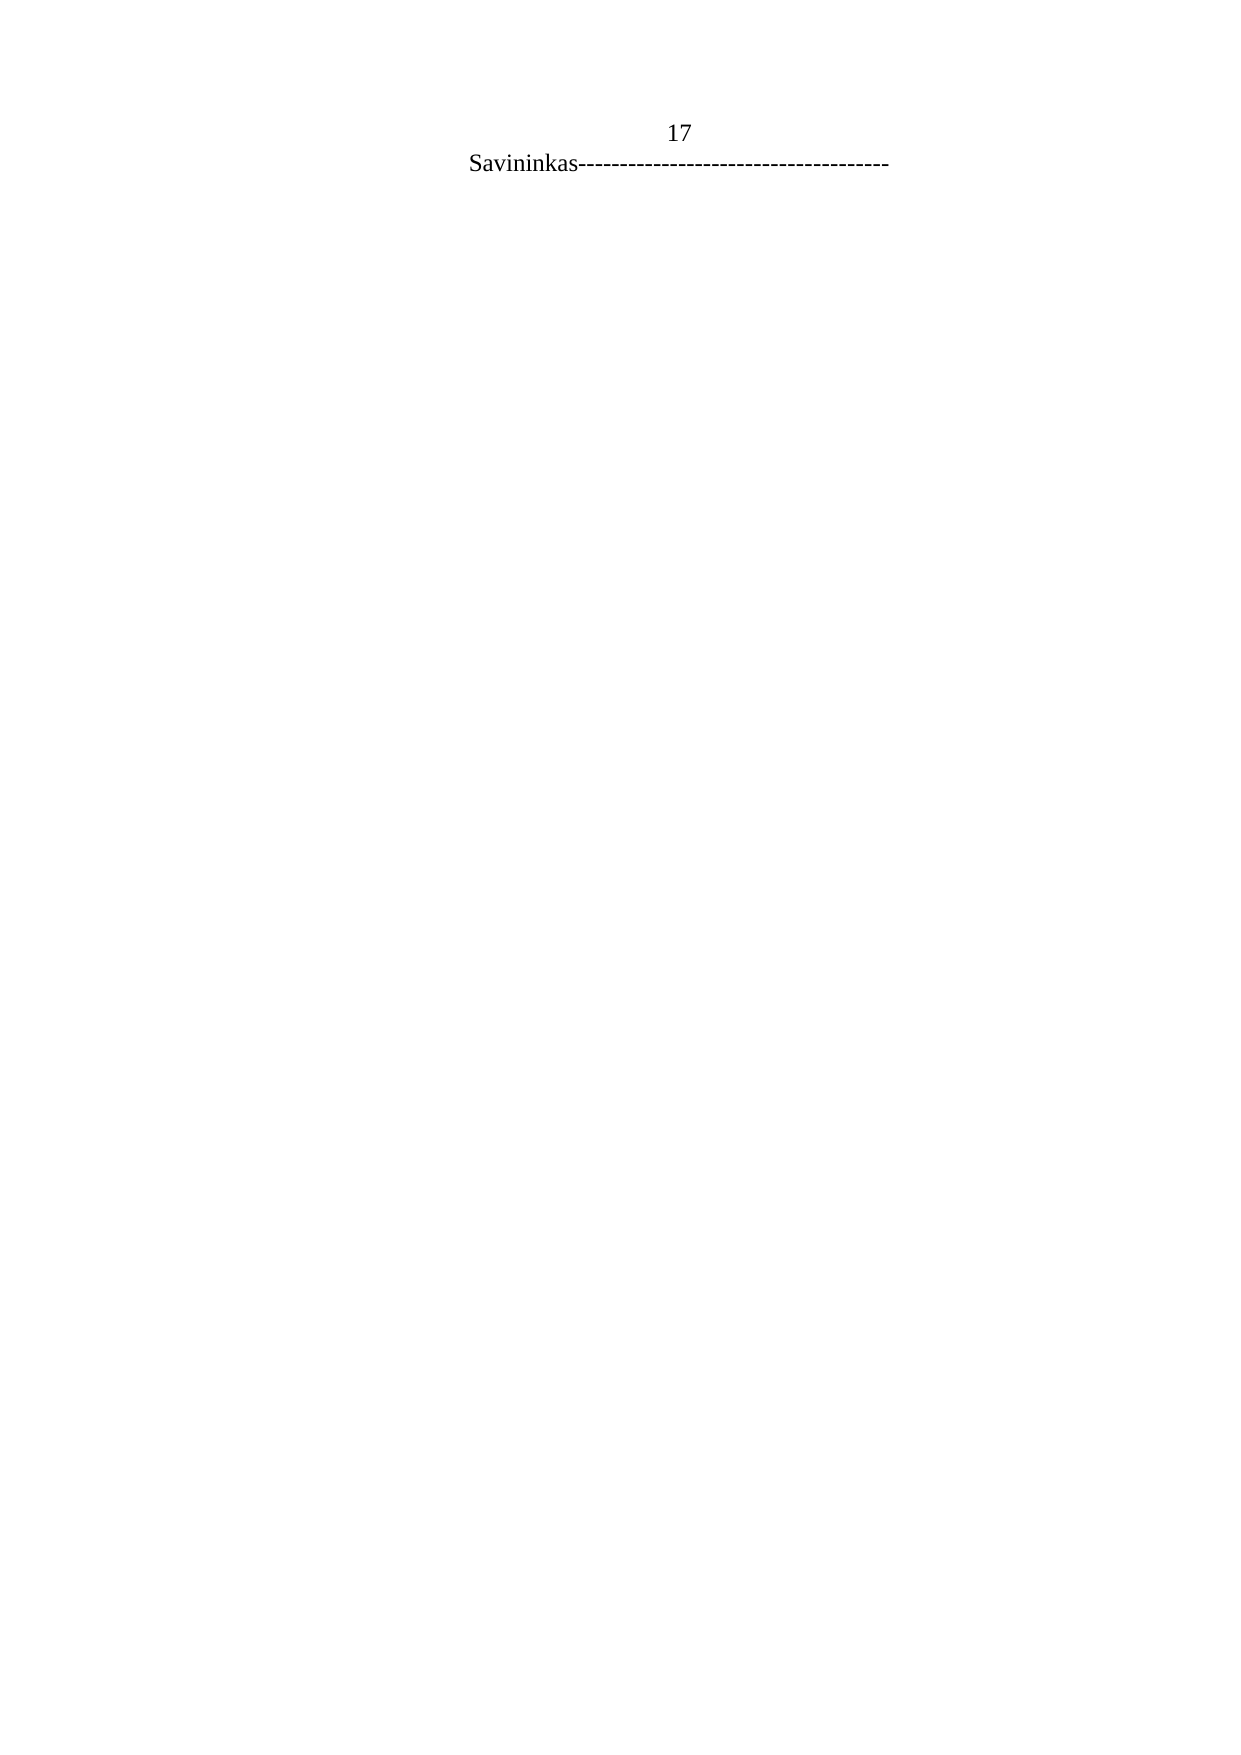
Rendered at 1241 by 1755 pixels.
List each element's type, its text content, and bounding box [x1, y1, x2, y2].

text Savininkas [177, 148, 1181, 176]
